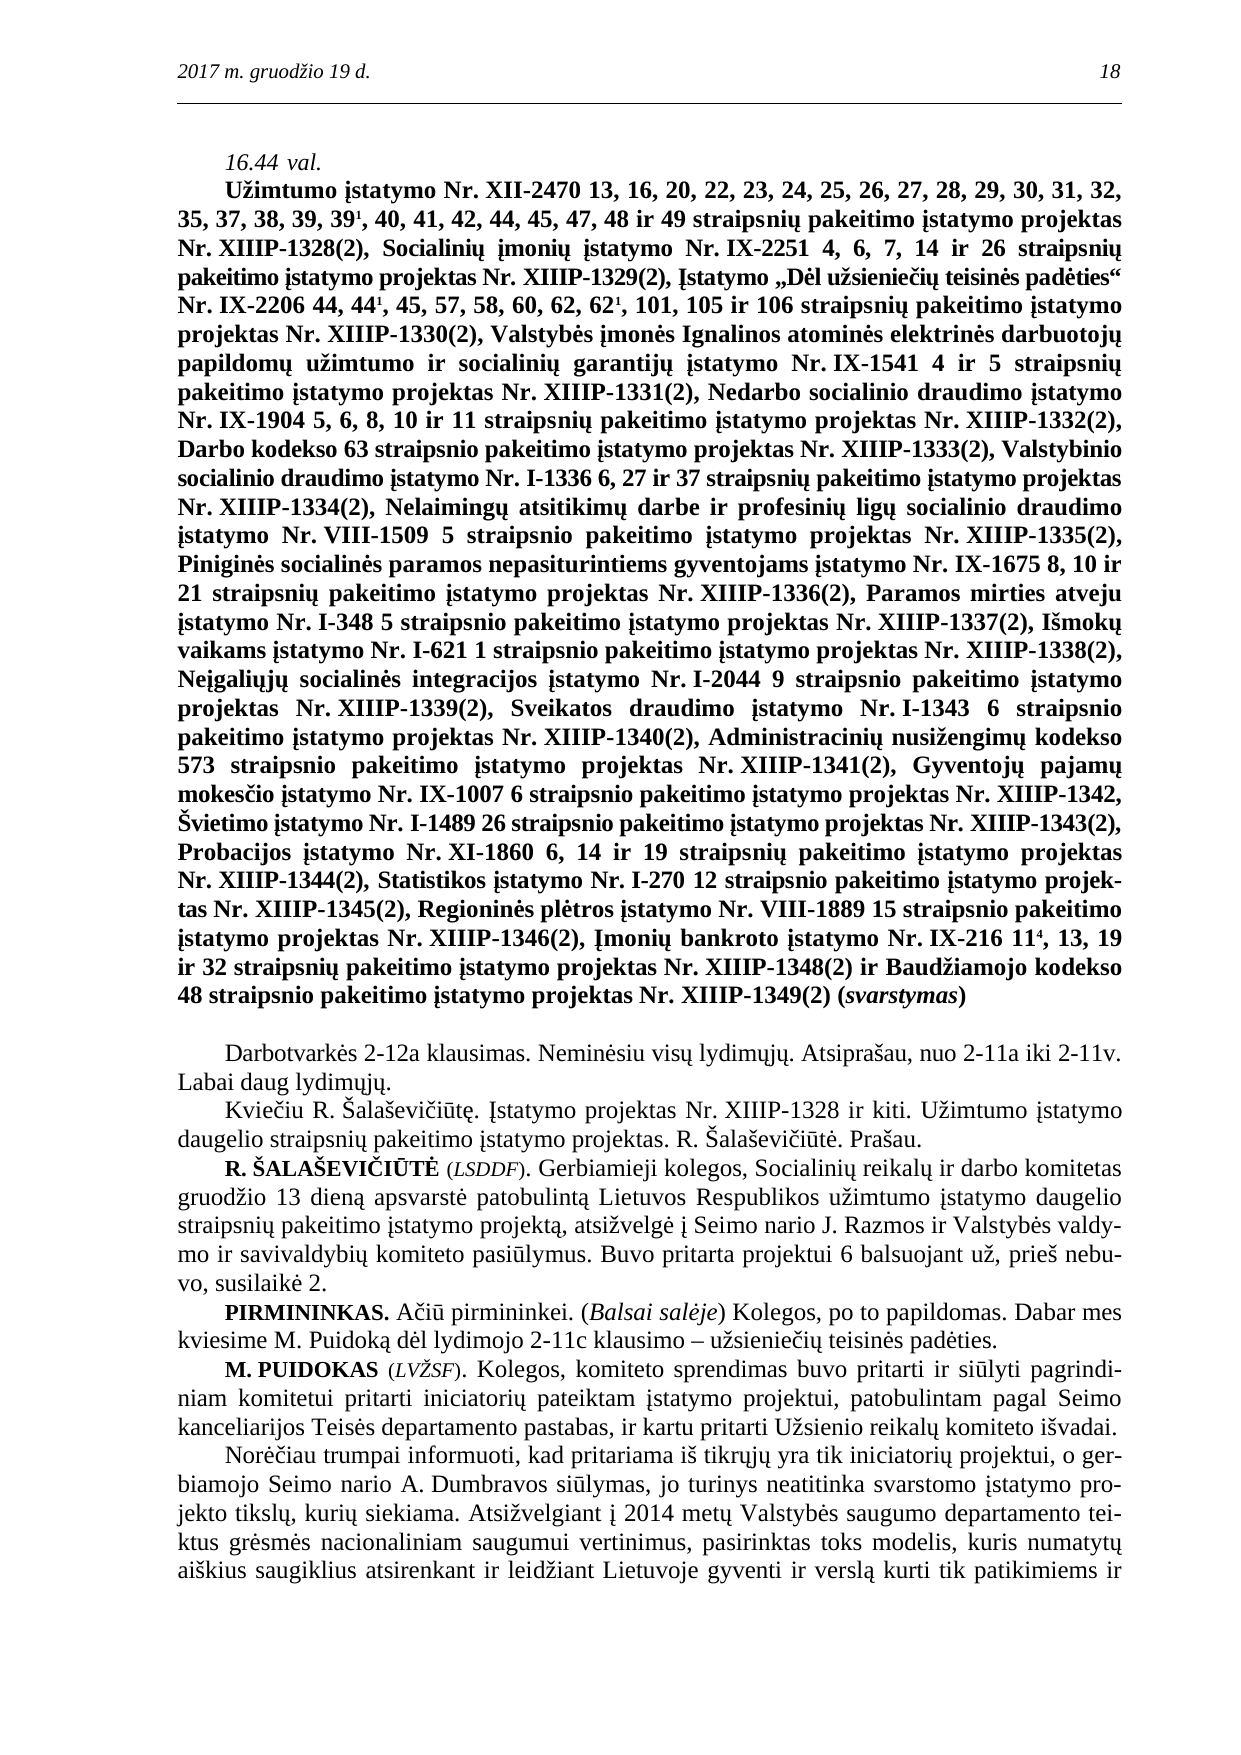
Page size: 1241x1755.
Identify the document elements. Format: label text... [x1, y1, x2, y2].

text R. ŠALAŠEVIČIŪTĖ (LSDDF). Ger­bia­mie­ji ko­le­gos, So­cia­li­nių rei­ka­lų ir dar­bo ko­mi­te­tas gruo­džio 13 die­ną ap­svars­tė pa­to­bu­lin­tą Lie­tu­vos Res­pub­li­kos už­im­tu­mo įsta­ty­mo dau­ge­lio straips­nių pa­kei­ti­mo įsta­ty­mo pro­jek­tą, at­si­žvel­gė į Sei­mo na­rio J. Raz­mos ir Vals­ty­bės val­dy­mo ir sa­vi­val­dy­bių ko­mi­te­to pa­siū­ly­mus. Bu­vo pri­tar­ta pro­jek­tui 6 bal­suo­jant už, prieš ne­bu­vo, su­si­lai­kė 2. [177, 1153, 1122, 1297]
text Dar­bo­tvarkės 2-12a klau­si­mas. Ne­mi­nė­siu vi­sų ly­di­mų­jų. At­si­pra­šau, nuo 2-11a iki 2-11v. La­bai daug ly­di­mų­jų. [177, 1038, 1122, 1095]
text M. PUIDOKAS (LVŽSF). Ko­le­gos, ko­mi­te­to spren­di­mas bu­vo pri­tar­ti ir siū­ly­ti pa­grin­di­niam ko­mi­te­tui pri­tar­ti ini­cia­to­rių pa­teik­tam įsta­ty­mo pro­jek­tui, pa­to­bu­lin­tam pa­gal Sei­mo kan­ce­lia­ri­jos Tei­sės de­par­ta­men­to pa­sta­bas, ir kar­tu pri­tar­ti Už­sie­nio rei­ka­lų ko­mi­te­to iš­va­dai. [177, 1354, 1122, 1440]
text Kvie­čiu R. Ša­la­še­vi­čiū­tę. Įsta­ty­mo pro­jek­tas Nr. XIIIP-1328 ir ki­ti. Už­im­tu­mo įsta­ty­mo dau­ge­lio straips­nių pa­kei­ti­mo įsta­ty­mo pro­jek­tas. R. Ša­la­še­vi­čiū­tė. Pra­šau. [177, 1095, 1122, 1153]
text 16.44 val. [224, 148, 1122, 175]
text No­rė­čiau trum­pai in­for­muo­ti, kad pri­ta­ria­ma iš tik­rų­jų yra tik ini­cia­to­rių pro­jek­tui, o ger­bia­mo­jo Sei­mo na­rio A. Dumb­ra­vos siū­ly­mas, jo tu­ri­nys ne­ati­tin­ka svars­to­mo įsta­ty­mo pro­jek­to tiks­lų, ku­rių sie­kia­ma. At­si­žvel­giant į 2014 me­tų Vals­ty­bės sau­gu­mo de­par­ta­men­to tei­ktus grės­mės na­cio­na­li­niam sau­gu­mui ver­ti­ni­mus, pa­si­rink­tas toks mo­de­lis, ku­ris nu­ma­ty­tų aiš­kius sau­gik­lius at­si­ren­kant ir lei­džiant Lie­tu­vo­je gy­ven­ti ir ver­slą kur­ti tik pa­ti­ki­miems ir [177, 1440, 1122, 1584]
text PIRMININKAS. Ačiū pir­mi­nin­kei. (Bal­sai sa­lė­je) Ko­le­gos, po to pa­pil­do­mas. Da­bar mes kvie­si­me M. Pui­do­ką dėl ly­di­mo­jo 2-11c klau­si­mo – už­sie­nie­čių tei­si­nės pa­dė­ties. [177, 1297, 1122, 1354]
text Už­im­tu­mo įsta­ty­mo Nr. XII-2470 13, 16, 20, 22, 23, 24, 25, 26, 27, 28, 29, 30, 31, 32, 35, 37, 38, 39, 391, 40, 41, 42, 44, 45, 47, 48 ir 49 straips­nių pa­kei­ti­mo įsta­ty­mo pro­jek­tas Nr. XIIIP-1328(2), So­cia­li­nių įmo­nių įsta­ty­mo Nr. IX-2251 4, 6, 7, 14 ir 26 straips­nių pakeitimo įsta­ty­mo pro­jek­tas Nr. XIIIP-1329(2), Įsta­ty­mo „Dėl už­sie­nie­čių tei­si­nės pa­dė­ties“ Nr. IX-2206 44, 441, 45, 57, 58, 60, 62, 621, 101, 105 ir 106 straips­nių pa­kei­ti­mo įsta­ty­mo pro­jek­tas Nr. XIIIP-1330(2), Vals­ty­bės įmo­nės Ig­na­li­nos ato­mi­nės elek­tri­nės dar­buo­to­jų pa­pil­do­mų už­im­tu­mo ir so­cia­li­nių ga­ran­ti­jų įsta­ty­mo Nr. IX-1541 4 ir 5 straips­nių pakei­ti­mo įsta­ty­mo pro­jek­tas Nr. XIIIP-1331(2), Ne­dar­bo so­cia­li­nio drau­di­mo įsta­ty­mo Nr. IX-1904 5, 6, 8, 10 ir 11 straips­nių pa­kei­ti­mo įsta­ty­mo pro­jek­tas Nr. XIIIP-1332(2), Dar­bo ko­dek­so 63 straips­nio pa­kei­ti­mo įsta­ty­mo pro­jek­tas Nr. XIIIP-1333(2), Vals­ty­bi­nio so­cia­li­nio drau­di­mo įsta­ty­mo Nr. I-1336 6, 27 ir 37 straips­nių pa­kei­ti­mo įsta­ty­mo pro­jek­tas Nr. XIIIP-1334(2), Ne­lai­min­gų at­si­ti­ki­mų dar­be ir pro­fe­si­nių li­gų so­cia­li­nio drau­di­mo įsta­ty­mo Nr. VIII-1509 5 straips­nio pa­kei­ti­mo įsta­ty­mo pro­jek­tas Nr. XIIIP-1335(2), Pini­gi­nės so­cia­li­nės pa­ra­mos ne­pa­si­tu­rin­tiems gy­ven­to­jams įsta­ty­mo Nr. IX-1675 8, 10 ir 21 straips­nių pa­kei­ti­mo įsta­ty­mo pro­jek­tas Nr. XIIIP-1336(2), Pa­ra­mos mir­ties at­ve­ju įsta­ty­mo Nr. I-348 5 straips­nio pa­kei­ti­mo įsta­ty­mo pro­jek­tas Nr. XIIIP-1337(2), Iš­mo­kų vai­kams įsta­ty­mo Nr. I-621 1 straips­nio pa­kei­ti­mo įsta­ty­mo pro­jek­tas Nr. XIIIP-1338(2), Ne­įga­lių­jų so­cia­li­nės in­teg­ra­ci­jos įsta­ty­mo Nr. I-2044 9 straips­nio pa­kei­ti­mo įsta­ty­mo pro­jek­tas Nr. XIIIP-1339(2), Svei­ka­tos drau­di­mo įsta­ty­mo Nr. I-1343 6 straips­nio pakeiti­mo įsta­ty­mo pro­jek­tas Nr. XIIIP-1340(2), Ad­mi­nist­ra­ci­nių nu­si­žen­gi­mų ko­dek­so 573 straips­nio pa­kei­ti­mo įsta­ty­mo pro­jek­tas Nr. XIIIP-1341(2), Gy­ven­to­jų pa­ja­mų mokes­čio įsta­ty­mo Nr. IX-1007 6 straips­nio pa­kei­ti­mo įsta­ty­mo pro­jek­tas Nr. XIIIP-1342, Švie­ti­mo įsta­ty­mo Nr. I-1489 26 straips­nio pa­kei­ti­mo įsta­ty­mo pro­jek­tas Nr. XIIIP-1343(2), Pro­ba­ci­jos įsta­ty­mo Nr. XI-1860 6, 14 ir 19 straips­nių pa­kei­ti­mo įsta­ty­mo pro­jek­tas Nr. XIIIP-1344(2), Sta­tis­ti­kos įsta­ty­mo Nr. I-270 12 straips­nio pa­kei­ti­mo įsta­ty­mo pro­jek­tas Nr. XIIIP-1345(2), Re­gio­ni­nės plėt­ros įsta­ty­mo Nr. VIII-1889 15 straips­nio pa­kei­ti­mo įsta­ty­mo pro­jek­tas Nr. XIIIP-1346(2), Įmo­nių ban­kro­to įsta­ty­mo Nr. IX-216 114, 13, 19 ir 32 straips­nių pa­kei­ti­mo įsta­ty­mo pro­jek­tas Nr. XIIIP-1348(2) ir Bau­džia­mo­jo ko­dek­so 48 straips­nio pa­kei­ti­mo įsta­ty­mo pro­jek­tas Nr. XIIIP-1349(2) (svars­ty­mas) [177, 175, 1122, 1009]
